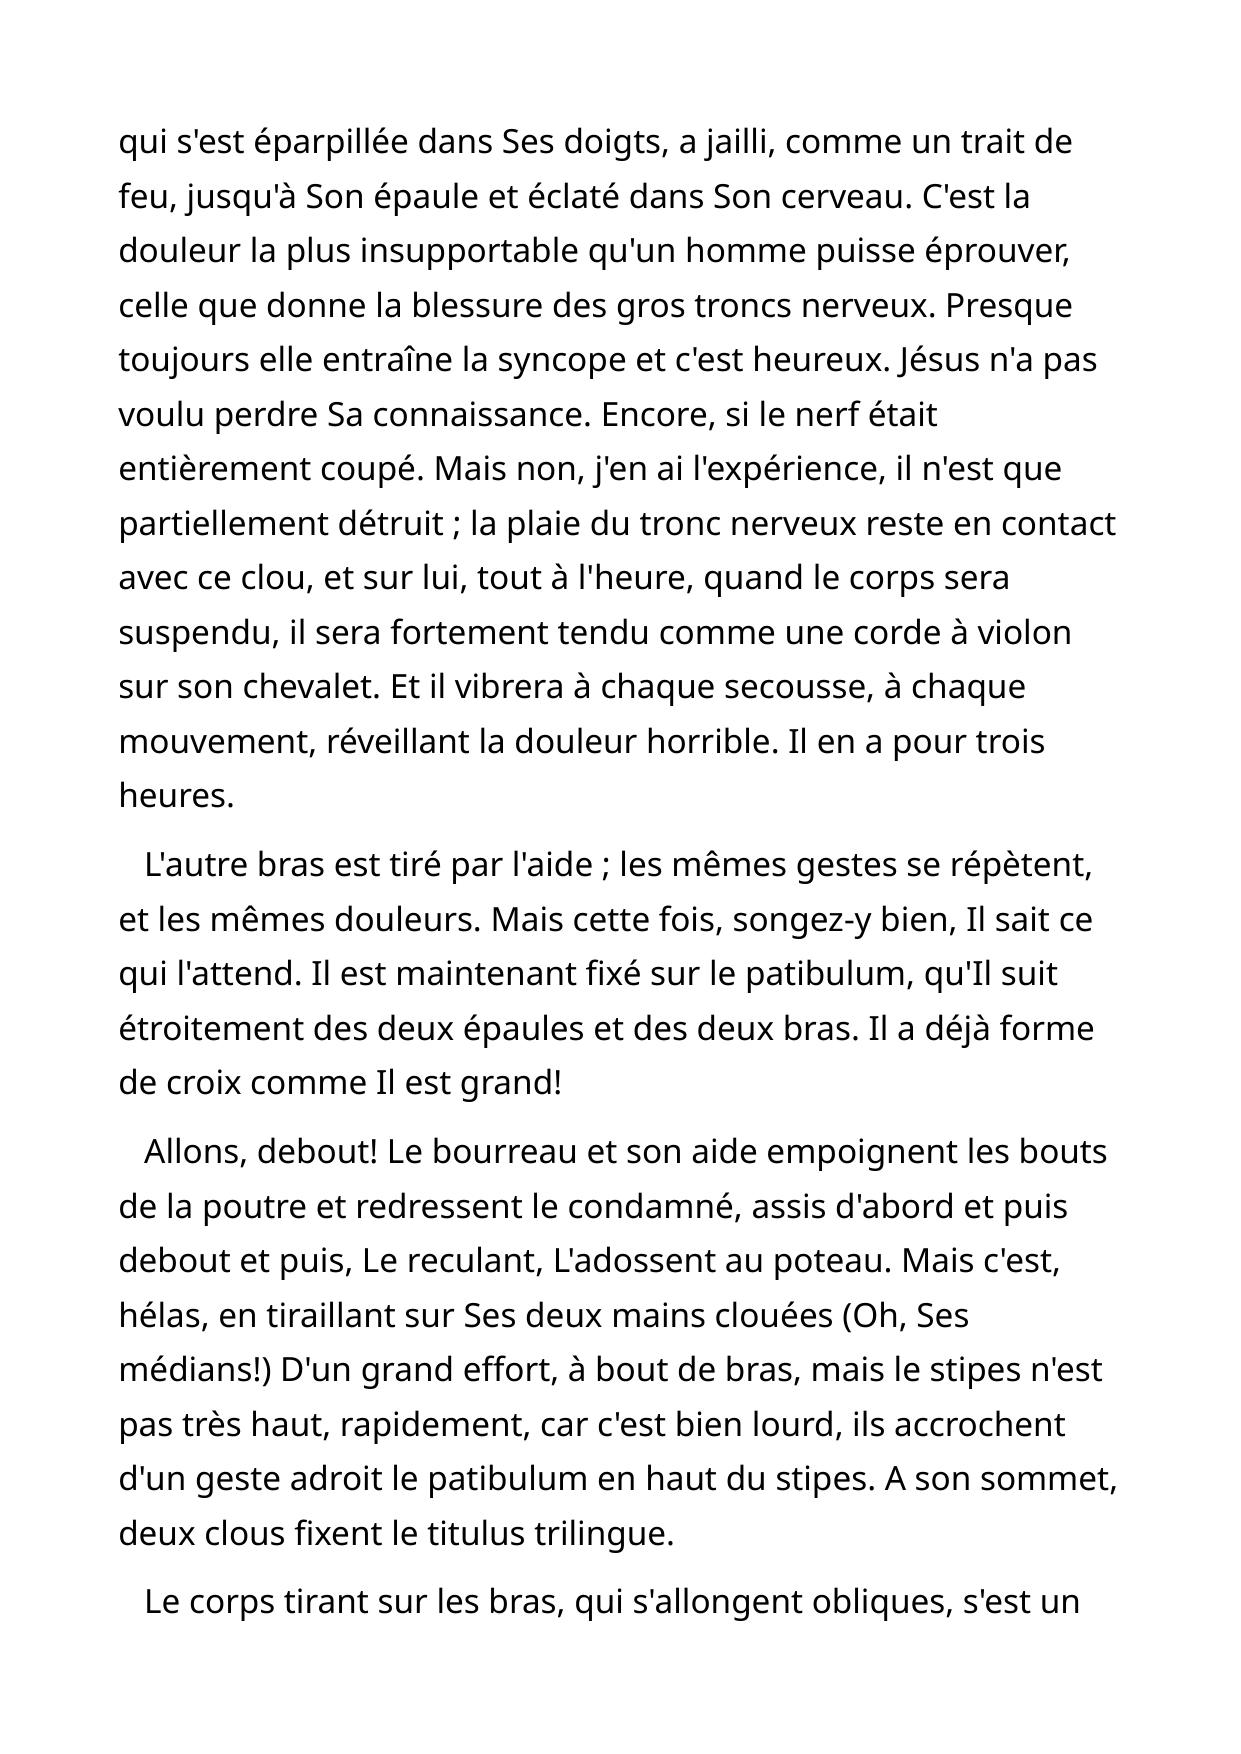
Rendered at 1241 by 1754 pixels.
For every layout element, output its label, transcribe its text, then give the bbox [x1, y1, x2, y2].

text L'autre bras est tiré par l'aide ; les mêmes gestes se répètent, et les mêmes douleurs. Mais cette fois, songez-y bien, Il sait ce qui l'attend. Il est maintenant fixé sur le patibulum, qu'Il suit étroitement des deux épaules et des deux bras. Il a déjà forme de croix comme Il est grand! [118, 841, 1122, 1104]
text qui s'est éparpillée dans Ses doigts, a jailli, comme un trait de feu, jusqu'à Son épaule et éclaté dans Son cerveau. C'est la douleur la plus insupportable qu'un homme puisse éprouver, celle que donne la blessure des gros troncs nerveux. Presque toujours elle entraîne la syncope et c'est heureux. Jésus n'a pas voulu perdre Sa connaissance. Encore, si le nerf était entièrement coupé. Mais non, j'en ai l'expérience, il n'est que partiellement détruit ; la plaie du tronc nerveux reste en contact avec ce clou, et sur lui, tout à l'heure, quand le corps sera suspendu, il sera fortement tendu comme une corde à violon sur son chevalet. Et il vibrera à chaque secousse, à chaque mouvement, réveillant la douleur horrible. Il en a pour trois heures. [118, 118, 1122, 817]
text Allons, debout! Le bourreau et son aide empoignent les bouts de la poutre et redressent le condamné, assis d'abord et puis debout et puis, Le reculant, L'adossent au poteau. Mais c'est, hélas, en tiraillant sur Ses deux mains clouées (Oh, Ses médians!) D'un grand effort, à bout de bras, mais le stipes n'est pas très haut, rapidement, car c'est bien lourd, ils accrochent d'un geste adroit le patibulum en haut du stipes. A son sommet, deux clous fixent le titulus trilingue. [118, 1128, 1122, 1555]
text Le corps tirant sur les bras, qui s'allongent obliques, s'est un [118, 1578, 1122, 1624]
